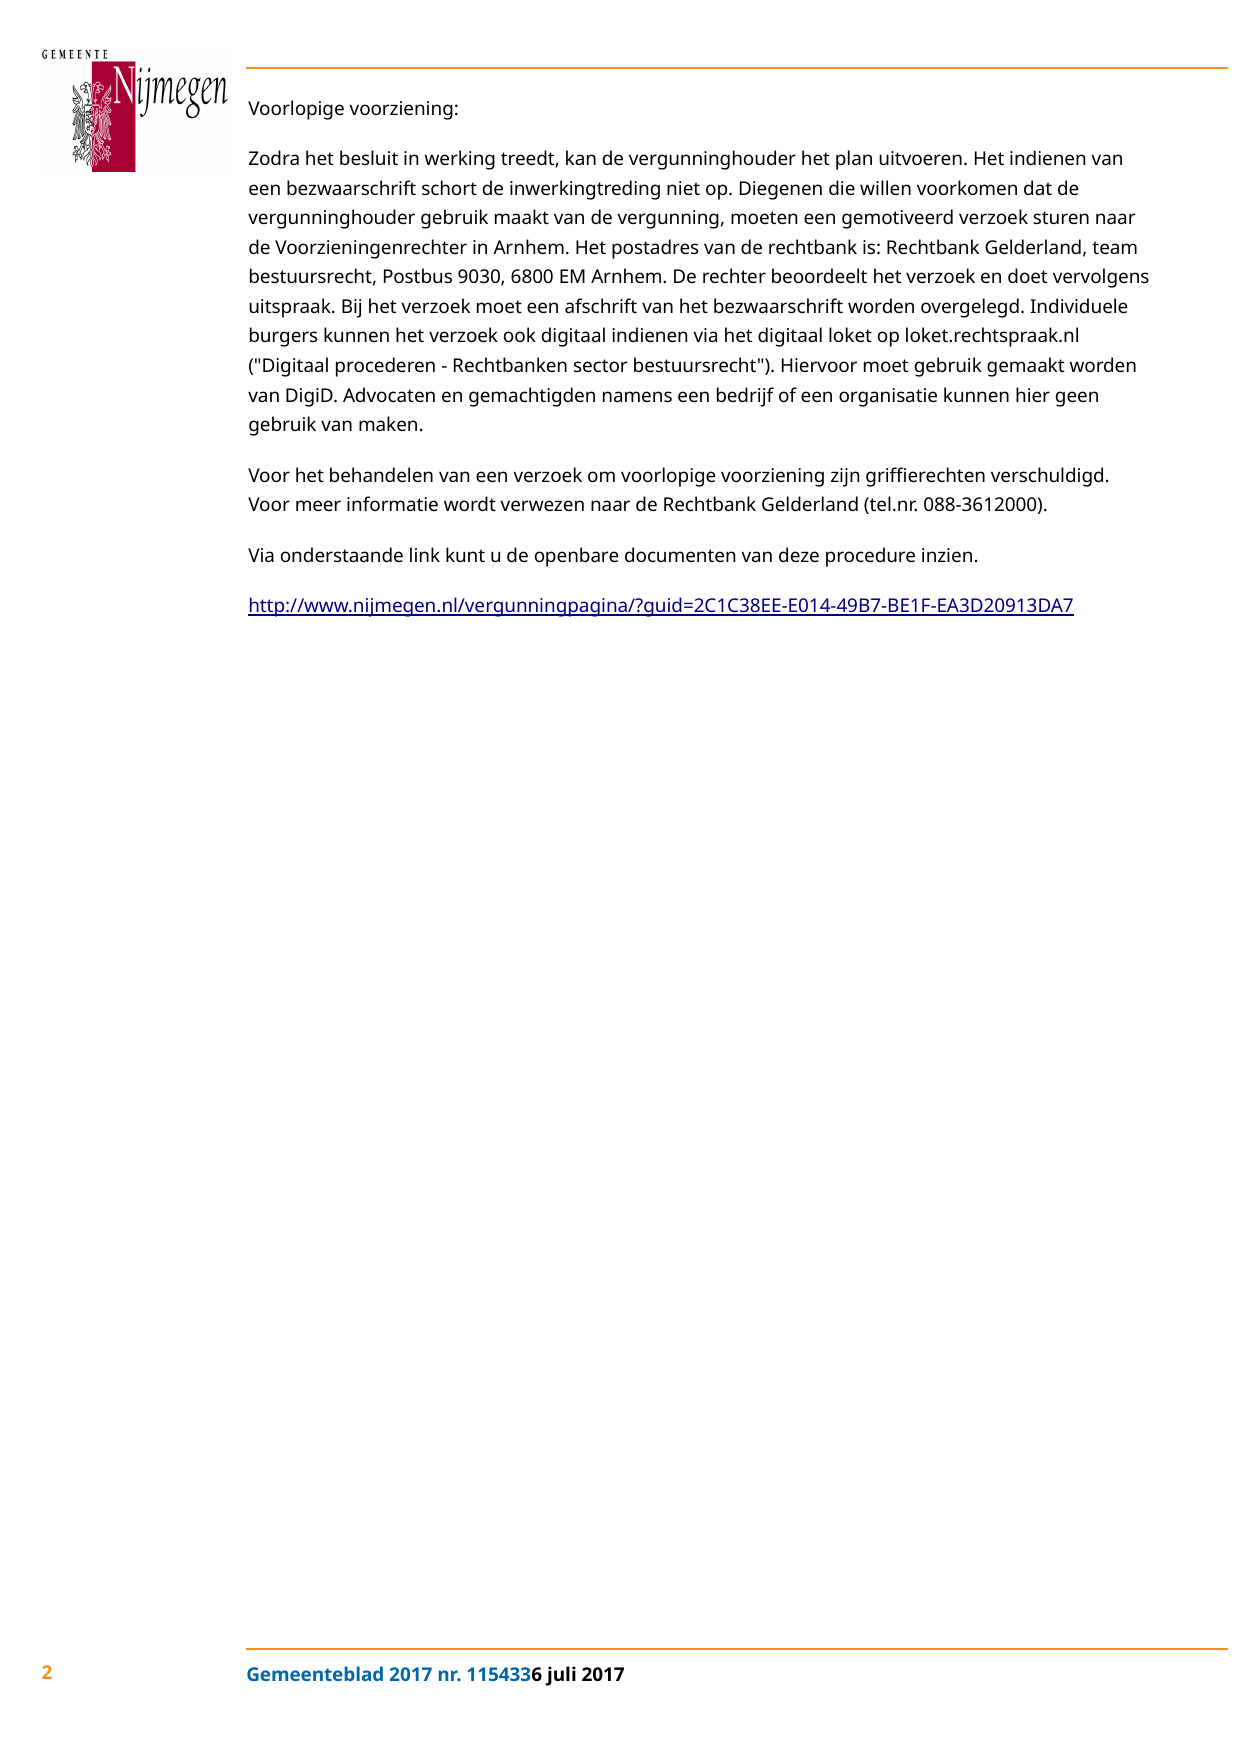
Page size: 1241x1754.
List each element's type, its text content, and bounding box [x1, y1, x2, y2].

text Voor het behandelen van een verzoek om voorlopige voorziening zijn griffierechten verschuldigd. Voor meer informatie wordt verwezen naar de Rechtbank Gelderland (tel.nr. 088-3612000). [248, 462, 1152, 517]
text http://www.nijmegen.nl/vergunningpagina/?guid=2C1C38EE-E014-49B7-BE1F-EA3D20913DA7 [248, 592, 1152, 618]
text Via onderstaande link kunt u de openbare documenten van deze procedure inzien. [248, 542, 1152, 568]
picture [41, 47, 231, 172]
text Voorlopige voorziening: [248, 95, 1152, 121]
text Zodra het besluit in werking treedt, kan de vergunninghouder het plan uitvoeren. Het indienen van een bezwaarschrift schort de inwerkingtreding niet op. Diegenen die willen voorkomen dat de vergunninghouder gebruik maakt van de vergunning, moeten een gemotiveerd verzoek sturen naar de Voorzieningenrechter in Arnhem. Het postadres van de rechtbank is: Rechtbank Gelderland, team bestuursrecht, Postbus 9030, 6800 EM Arnhem. De rechter beoordeelt het verzoek en doet vervolgens uitspraak. Bij het verzoek moet een afschrift van het bezwaarschrift worden overgelegd. Individuele burgers kunnen het verzoek ook digitaal indienen via het digitaal loket op loket.rechtspraak.nl ("Digitaal procederen - Rechtbanken sector bestuursrecht"). Hiervoor moet gebruik gemaakt worden van DigiD. Advocaten en gemachtigden namens een bedrijf of een organisatie kunnen hier geen gebruik van maken. [248, 145, 1152, 437]
